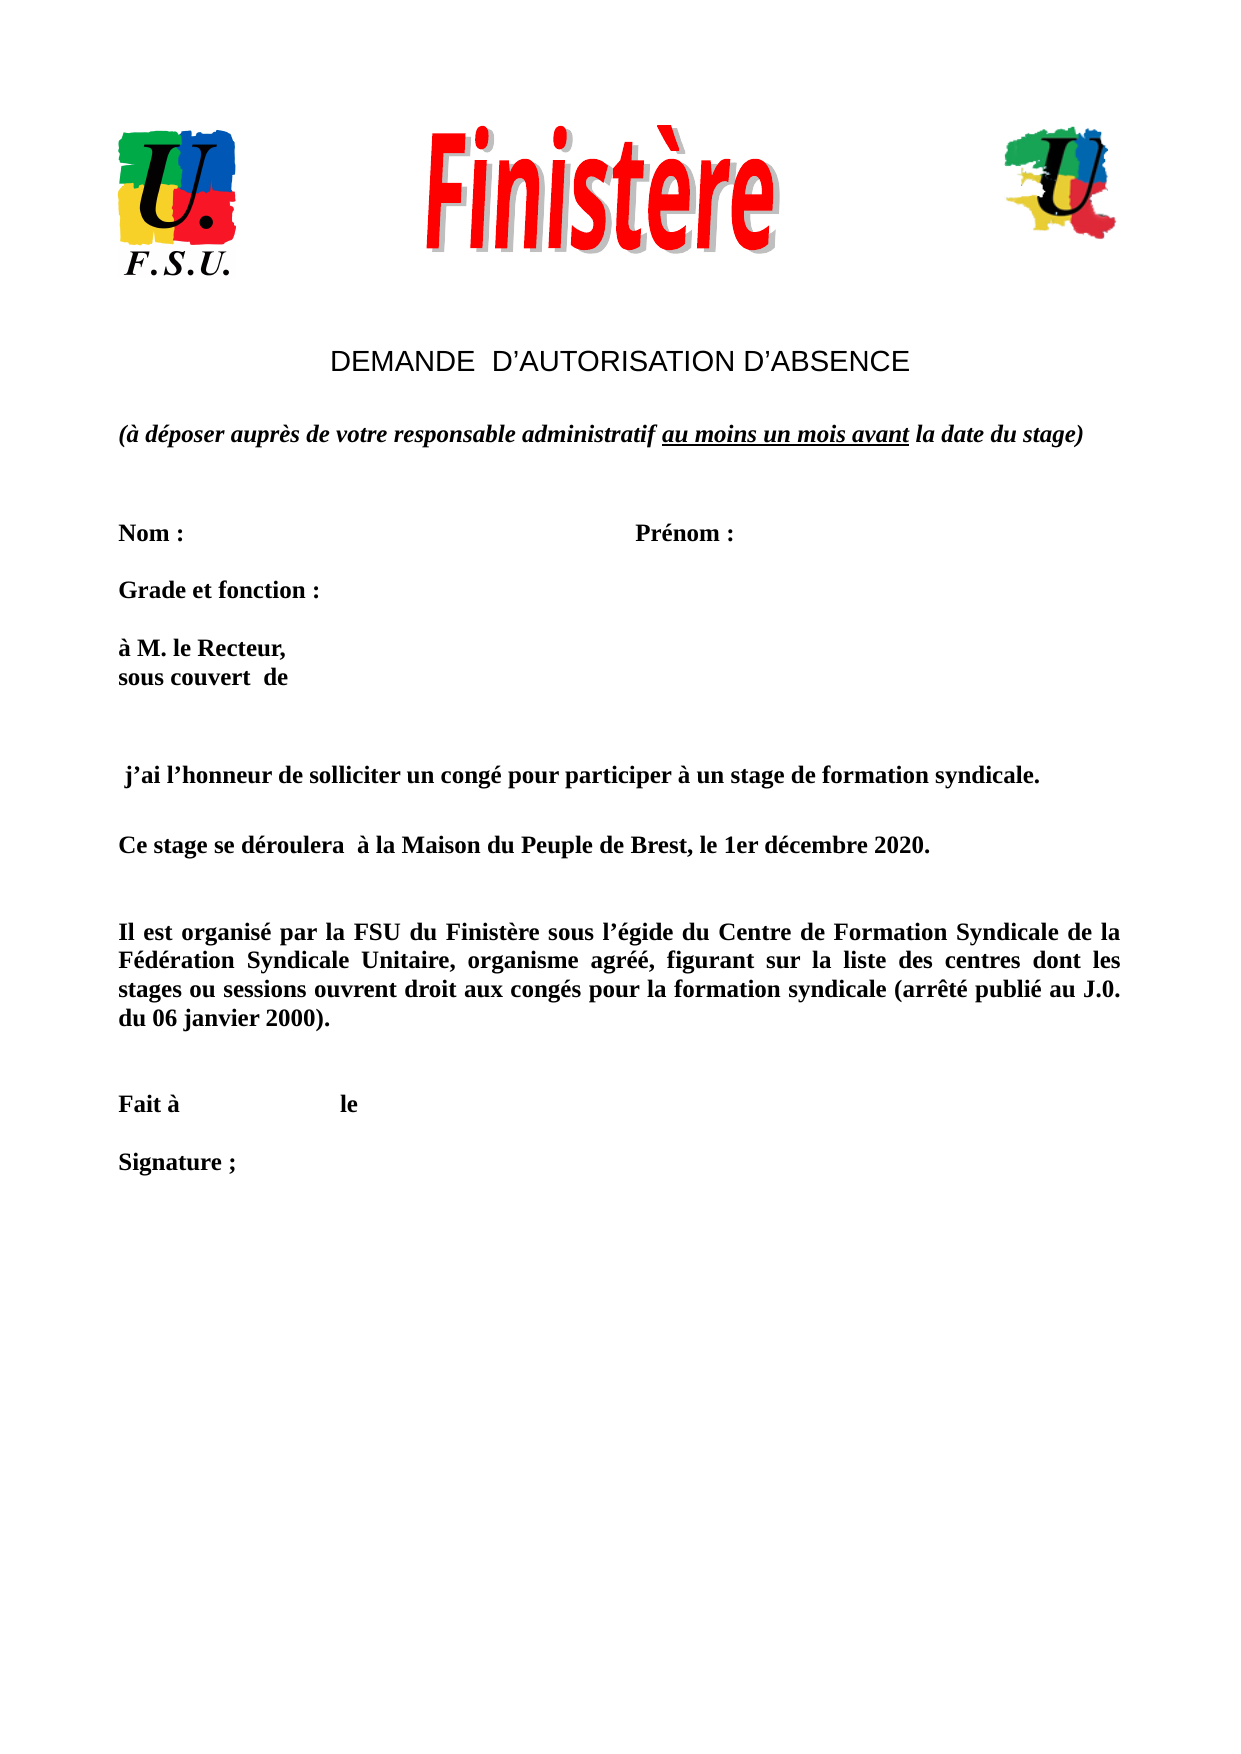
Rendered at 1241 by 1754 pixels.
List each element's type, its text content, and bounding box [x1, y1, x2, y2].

text sous couvert de [118, 662, 1122, 690]
picture [117, 129, 236, 278]
text Grade et fonction : [118, 575, 1122, 604]
text Signature ; [118, 1147, 1122, 1175]
subtitle DEMANDE D’AUTORISATION D’ABSENCE [118, 344, 1122, 378]
text Il est organisé par la FSU du Finistère sous l’égide du Centre de Formation Syndicale de la Fédération Syndicale Unitaire, organisme agréé, figurant sur la liste des centres dont les stages ou sessions ouvrent droit aux congés pour la formation syndicale (arrêté publié au J.0. du 06 janvier 2000). [118, 917, 1122, 1032]
text (à déposer auprès de votre responsable administratif au moins un mois avant la date du stage) [118, 419, 1122, 448]
text Fait à le [118, 1089, 1122, 1118]
text à M. le Recteur, [118, 633, 1122, 662]
text Nom : Prénom : [118, 518, 1122, 547]
text j’ai l’honneur de solliciter un congé pour participer à un stage de formation syndicale. [124, 760, 1122, 789]
text Ce stage se déroulera à la Maison du Peuple de Brest, le 1er décembre 2020. [118, 830, 1122, 859]
